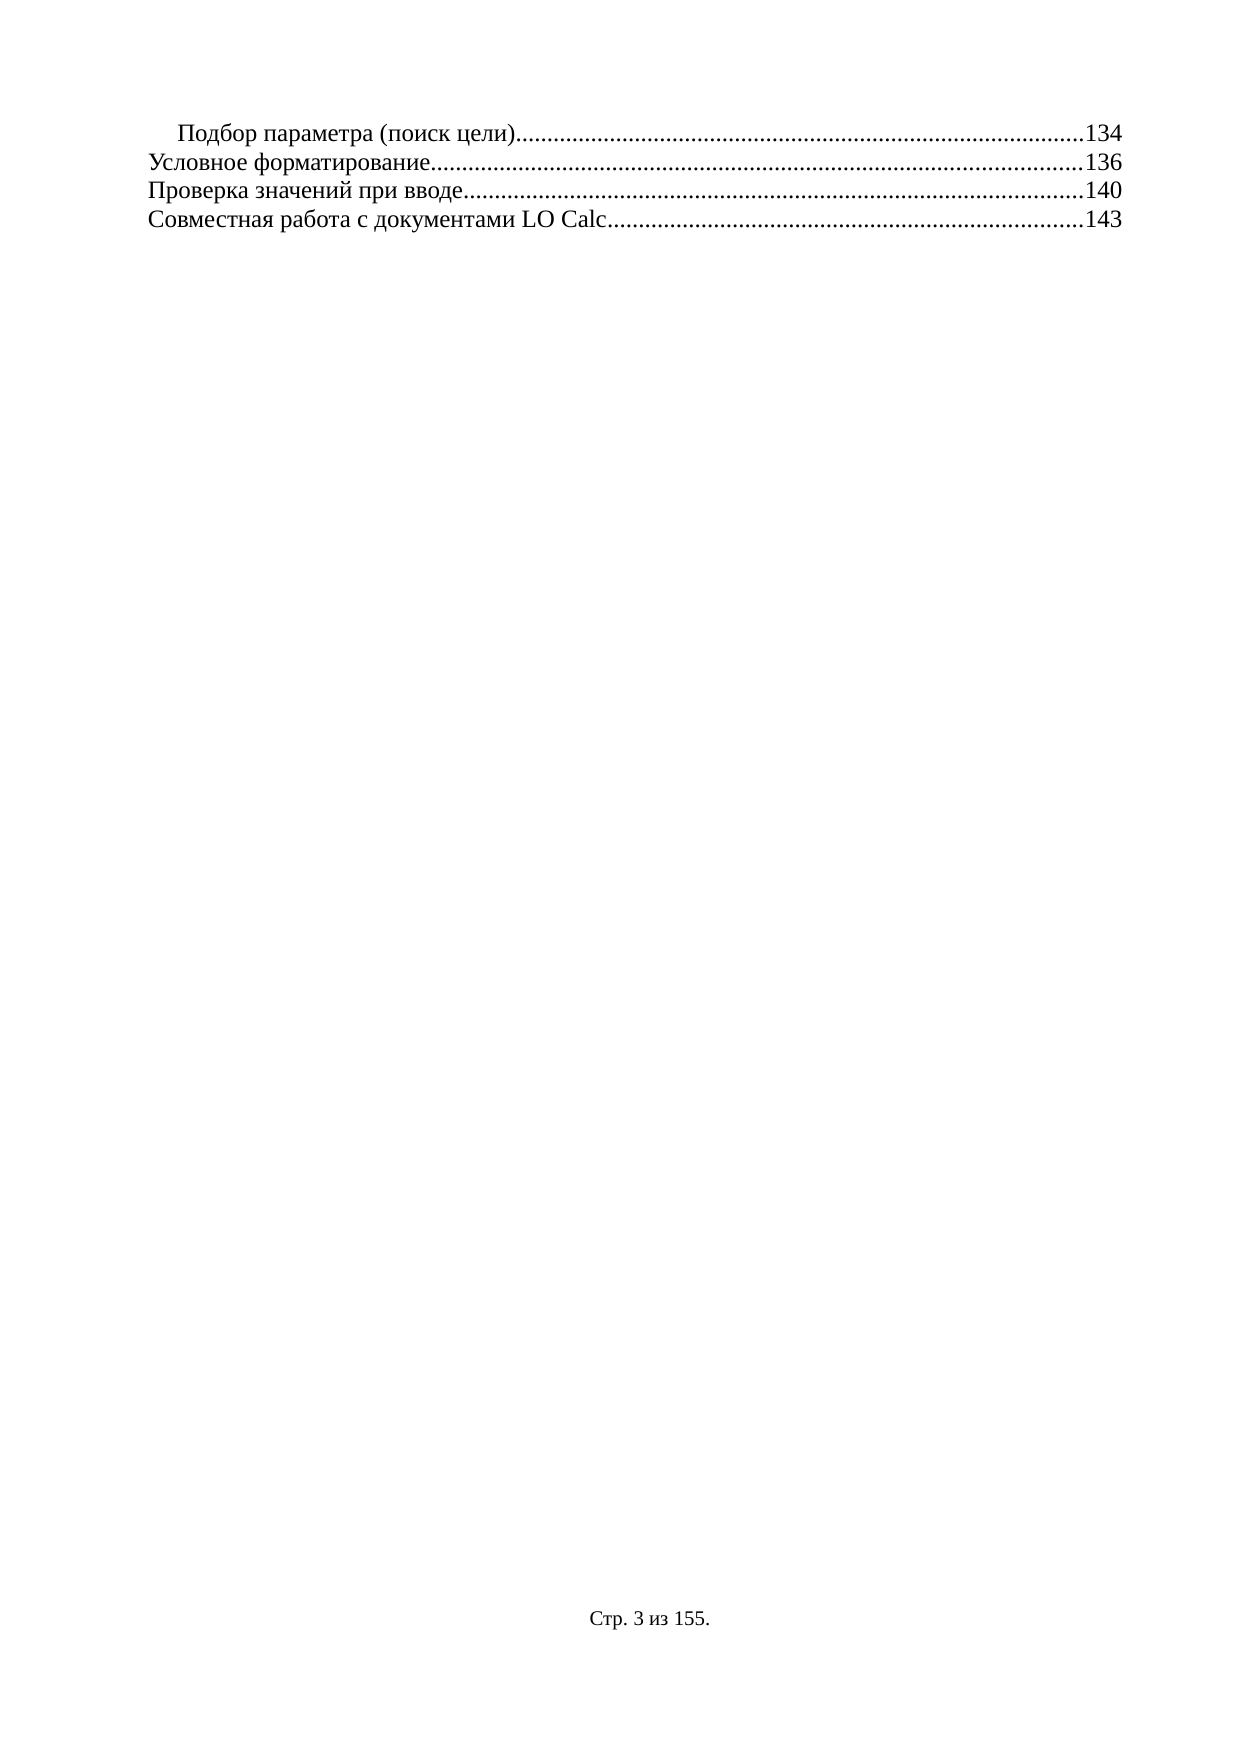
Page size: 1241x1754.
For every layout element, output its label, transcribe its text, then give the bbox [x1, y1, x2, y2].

text Подбор параметра (поиск цели) 134 [177, 118, 1122, 147]
text Проверка значений при вводе 140 [148, 176, 1122, 204]
text Совместная работа с документами LO Calc 143 [148, 204, 1122, 233]
text Условное форматирование 136 [148, 147, 1122, 176]
